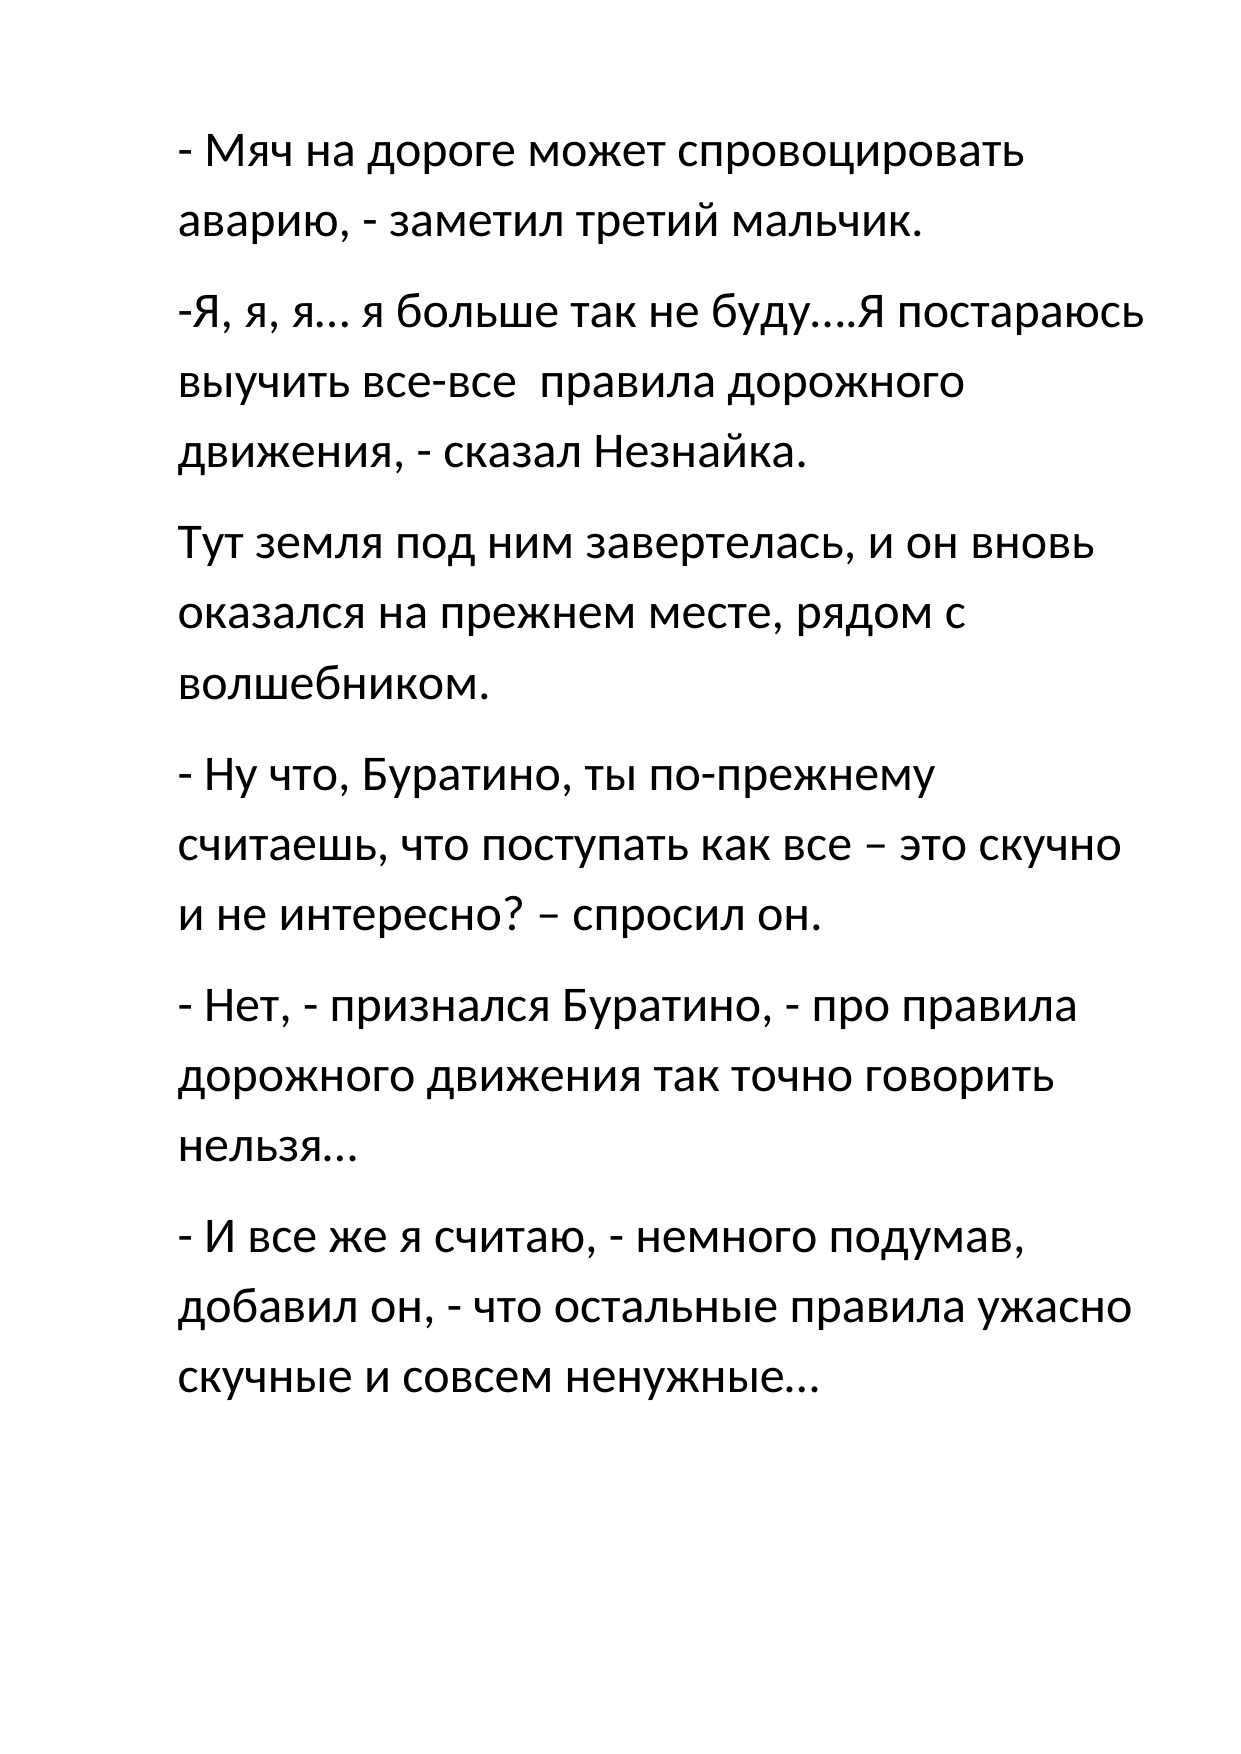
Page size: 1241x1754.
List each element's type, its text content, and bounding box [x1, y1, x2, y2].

text Тут земля под ним завертелась, и он вновь оказался на прежнем месте, рядом с волшебником. [177, 510, 1152, 712]
text - Мяч на дороге может спровоцировать аварию, - заметил третий мальчик. [177, 118, 1152, 249]
text - Ну что, Буратино, ты по-прежнему считаешь, что поступать как все – это скучно и не интересно? – спросил он. [177, 741, 1152, 943]
text - Нет, - признался Буратино, - про правила дорожного движения так точно говорить нельзя… [177, 973, 1152, 1174]
text -Я, я, я… я больше так не буду….Я постараюсь выучить все-все правила дорожного движения, - сказал Незнайка. [177, 279, 1152, 480]
text - И все же я считаю, - немного подумав, добавил он, - что остальные правила ужасно скучные и совсем ненужные… [177, 1204, 1152, 1405]
